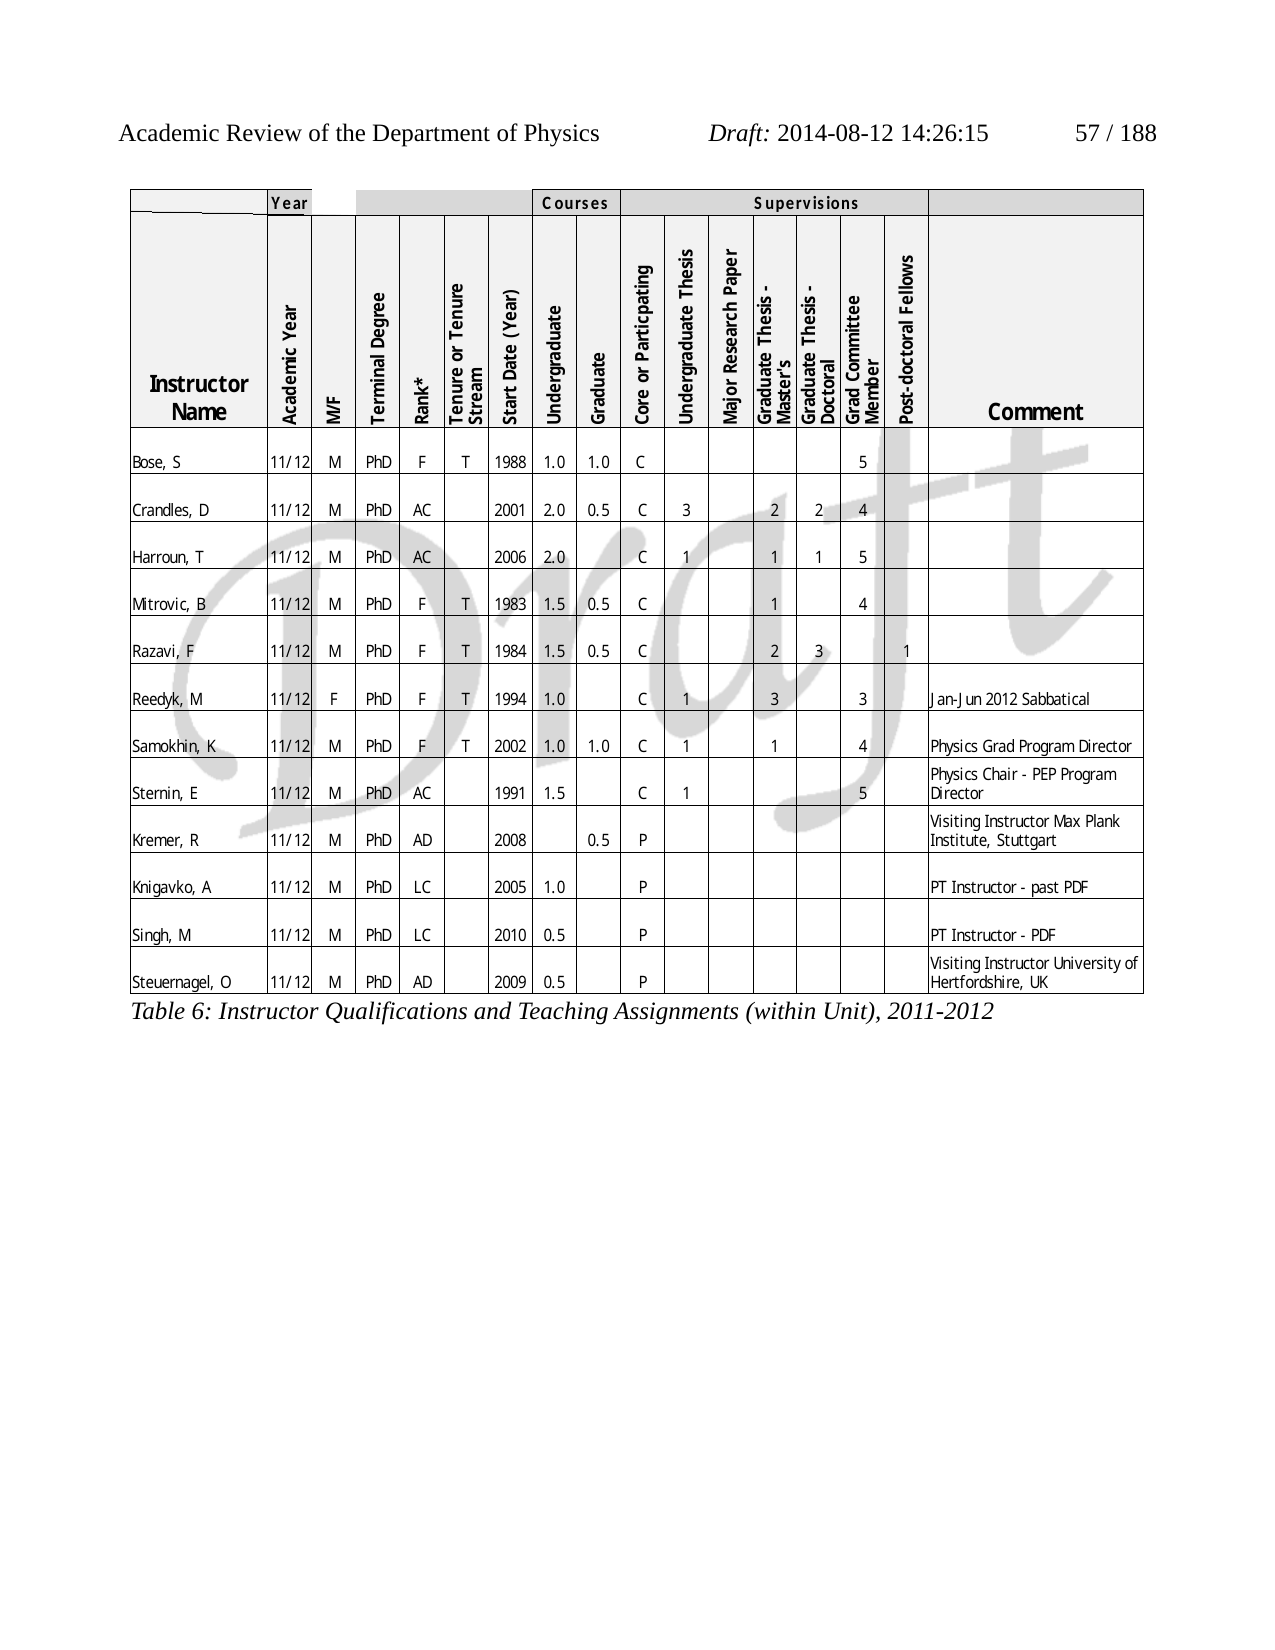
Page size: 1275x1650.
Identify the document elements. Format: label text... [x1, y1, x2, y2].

text Table 6: Instructor Qualifications and Teaching Assignments (within Unit), 2011-2012 [356, 664, 399, 710]
text Table 6: Instructor Qualifications and Teaching Assignments (within Unit), 2011-2012 [929, 806, 1143, 852]
text Table 6: Instructor Qualifications and Teaching Assignments (within Unit), 2011-2012 [312, 522, 355, 568]
text Table 6: Instructor Qualifications and Teaching Assignments (within Unit), 2011-2012 [841, 947, 884, 993]
text Table 6: Instructor Qualifications and Teaching Assignments (within Unit), 2011-2012 [797, 947, 840, 993]
text Table 6: Instructor Qualifications and Teaching Assignments (within Unit), 2011-2012 [621, 711, 664, 757]
text Table 6: Instructor Qualifications and Teaching Assignments (within Unit), 2011-2012 [885, 711, 928, 757]
text Table 6: Instructor Qualifications and Teaching Assignments (within Unit), 2011-2012 [356, 806, 399, 852]
text Table 6: Instructor Qualifications and Teaching Assignments (within Unit), 2011-2012 [400, 711, 444, 757]
text Table 6: Instructor Qualifications and Teaching Assignments (within Unit), 2011-2012 [445, 947, 488, 993]
text Table 6: Instructor Qualifications and Teaching Assignments (within Unit), 2011-2012 [841, 569, 884, 615]
text Table 6: Instructor Qualifications and Teaching Assignments (within Unit), 2011-2012 [621, 428, 664, 473]
text Table 6: Instructor Qualifications and Teaching Assignments (within Unit), 2011-2012 [130, 994, 1144, 1025]
text Table 6: Instructor Qualifications and Teaching Assignments (within Unit), 2011-2012 [268, 853, 311, 898]
text Table 6: Instructor Qualifications and Teaching Assignments (within Unit), 2011-2012 [489, 853, 532, 898]
text Table 6: Instructor Qualifications and Teaching Assignments (within Unit), 2011-2012 [754, 522, 796, 568]
text Table 6: Instructor Qualifications and Teaching Assignments (within Unit), 2011-2012 [577, 899, 620, 946]
text Table 6: Instructor Qualifications and Teaching Assignments (within Unit), 2011-2012 [533, 853, 576, 898]
text Table 6: Instructor Qualifications and Teaching Assignments (within Unit), 2011-2012 [533, 616, 576, 663]
text Table 6: Instructor Qualifications and Teaching Assignments (within Unit), 2011-2012 [445, 616, 488, 663]
text Table 6: Instructor Qualifications and Teaching Assignments (within Unit), 2011-2012 [665, 474, 708, 521]
text Table 6: Instructor Qualifications and Teaching Assignments (within Unit), 2011-2012 [489, 806, 532, 852]
text Table 6: Instructor Qualifications and Teaching Assignments (within Unit), 2011-2012 [533, 474, 576, 521]
text Table 6: Instructor Qualifications and Teaching Assignments (within Unit), 2011-2012 [929, 522, 1143, 568]
text Table 6: Instructor Qualifications and Teaching Assignments (within Unit), 2011-2012 [754, 664, 796, 710]
text Table 6: Instructor Qualifications and Teaching Assignments (within Unit), 2011-2012 [885, 664, 928, 710]
text Table 6: Instructor Qualifications and Teaching Assignments (within Unit), 2011-2012 [312, 711, 355, 757]
text Table 6: Instructor Qualifications and Teaching Assignments (within Unit), 2011-2012 [312, 664, 355, 710]
text Table 6: Instructor Qualifications and Teaching Assignments (within Unit), 2011-2012 [400, 947, 444, 993]
text Table 6: Instructor Qualifications and Teaching Assignments (within Unit), 2011-2012 [533, 664, 576, 710]
text Table 6: Instructor Qualifications and Teaching Assignments (within Unit), 2011-2012 [312, 853, 355, 898]
text Table 6: Instructor Qualifications and Teaching Assignments (within Unit), 2011-2012 [621, 899, 664, 946]
text Table 6: Instructor Qualifications and Teaching Assignments (within Unit), 2011-2012 [709, 428, 753, 473]
text Table 6: Instructor Qualifications and Teaching Assignments (within Unit), 2011-2012 [885, 474, 928, 521]
text Table 6: Instructor Qualifications and Teaching Assignments (within Unit), 2011-2012 [665, 522, 708, 568]
text Table 6: Instructor Qualifications and Teaching Assignments (within Unit), 2011-2012 [754, 569, 796, 615]
text Table 6: Instructor Qualifications and Teaching Assignments (within Unit), 2011-2012 [445, 806, 488, 852]
text Table 6: Instructor Qualifications and Teaching Assignments (within Unit), 2011-2012 [885, 758, 928, 805]
text Table 6: Instructor Qualifications and Teaching Assignments (within Unit), 2011-2012 [621, 947, 664, 993]
text Table 6: Instructor Qualifications and Teaching Assignments (within Unit), 2011-2012 [131, 853, 267, 898]
text Table 6: Instructor Qualifications and Teaching Assignments (within Unit), 2011-2012 [754, 947, 796, 993]
text Table 6: Instructor Qualifications and Teaching Assignments (within Unit), 2011-2012 [754, 853, 796, 898]
text Table 6: Instructor Qualifications and Teaching Assignments (within Unit), 2011-2012 [577, 569, 620, 615]
text Table 6: Instructor Qualifications and Teaching Assignments (within Unit), 2011-2012 [665, 711, 708, 757]
text Table 6: Instructor Qualifications and Teaching Assignments (within Unit), 2011-2012 [400, 569, 444, 615]
text Table 6: Instructor Qualifications and Teaching Assignments (within Unit), 2011-2012 [709, 806, 753, 852]
text Table 6: Instructor Qualifications and Teaching Assignments (within Unit), 2011-2012 [797, 853, 840, 898]
text Table 6: Instructor Qualifications and Teaching Assignments (within Unit), 2011-2012 [841, 474, 884, 521]
text Table 6: Instructor Qualifications and Teaching Assignments (within Unit), 2011-2012 [797, 428, 840, 473]
text Table 6: Instructor Qualifications and Teaching Assignments (within Unit), 2011-2012 [621, 664, 664, 710]
text Table 6: Instructor Qualifications and Teaching Assignments (within Unit), 2011-2012 [621, 474, 664, 521]
text Table 6: Instructor Qualifications and Teaching Assignments (within Unit), 2011-2012 [489, 758, 532, 805]
text Table 6: Instructor Qualifications and Teaching Assignments (within Unit), 2011-2012 [356, 428, 399, 473]
text Table 6: Instructor Qualifications and Teaching Assignments (within Unit), 2011-2012 [268, 474, 311, 521]
text Table 6: Instructor Qualifications and Teaching Assignments (within Unit), 2011-2012 [841, 664, 884, 710]
text Table 6: Instructor Qualifications and Teaching Assignments (within Unit), 2011-2012 [621, 758, 664, 805]
text Table 6: Instructor Qualifications and Teaching Assignments (within Unit), 2011-2012 [489, 947, 532, 993]
text Table 6: Instructor Qualifications and Teaching Assignments (within Unit), 2011-2012 [312, 947, 355, 993]
text Table 6: Instructor Qualifications and Teaching Assignments (within Unit), 2011-2012 [885, 806, 928, 852]
text Table 6: Instructor Qualifications and Teaching Assignments (within Unit), 2011-2012 [709, 569, 753, 615]
text Table 6: Instructor Qualifications and Teaching Assignments (within Unit), 2011-2012 [754, 711, 796, 757]
text Table 6: Instructor Qualifications and Teaching Assignments (within Unit), 2011-2012 [533, 428, 576, 473]
text Table 6: Instructor Qualifications and Teaching Assignments (within Unit), 2011-2012 [665, 569, 708, 615]
picture [118, 118, 1157, 1532]
text Table 6: Instructor Qualifications and Teaching Assignments (within Unit), 2011-2012 [131, 616, 267, 663]
text Table 6: Instructor Qualifications and Teaching Assignments (within Unit), 2011-2012 [400, 899, 444, 946]
text Table 6: Instructor Qualifications and Teaching Assignments (within Unit), 2011-2012 [356, 899, 399, 946]
text Table 6: Instructor Qualifications and Teaching Assignments (within Unit), 2011-2012 [929, 428, 1143, 473]
text Table 6: Instructor Qualifications and Teaching Assignments (within Unit), 2011-2012 [797, 758, 840, 805]
text Table 6: Instructor Qualifications and Teaching Assignments (within Unit), 2011-2012 [885, 853, 928, 898]
text Table 6: Instructor Qualifications and Teaching Assignments (within Unit), 2011-2012 [841, 711, 884, 757]
text Table 6: Instructor Qualifications and Teaching Assignments (within Unit), 2011-2012 [312, 569, 355, 615]
text Table 6: Instructor Qualifications and Teaching Assignments (within Unit), 2011-2012 [577, 522, 620, 568]
text Table 6: Instructor Qualifications and Teaching Assignments (within Unit), 2011-2012 [533, 947, 576, 993]
text Table 6: Instructor Qualifications and Teaching Assignments (within Unit), 2011-2012 [131, 522, 267, 568]
text Table 6: Instructor Qualifications and Teaching Assignments (within Unit), 2011-2012 [489, 664, 532, 710]
text Table 6: Instructor Qualifications and Teaching Assignments (within Unit), 2011-2012 [489, 616, 532, 663]
text Table 6: Instructor Qualifications and Teaching Assignments (within Unit), 2011-2012 [356, 569, 399, 615]
text Table 6: Instructor Qualifications and Teaching Assignments (within Unit), 2011-2012 [268, 758, 311, 805]
text Table 6: Instructor Qualifications and Teaching Assignments (within Unit), 2011-2012 [445, 664, 488, 710]
text Table 6: Instructor Qualifications and Teaching Assignments (within Unit), 2011-2012 [445, 758, 488, 805]
text Table 6: Instructor Qualifications and Teaching Assignments (within Unit), 2011-2012 [577, 853, 620, 898]
text Table 6: Instructor Qualifications and Teaching Assignments (within Unit), 2011-2012 [665, 947, 708, 993]
text Table 6: Instructor Qualifications and Teaching Assignments (within Unit), 2011-2012 [577, 616, 620, 663]
text Table 6: Instructor Qualifications and Teaching Assignments (within Unit), 2011-2012 [400, 522, 444, 568]
text Table 6: Instructor Qualifications and Teaching Assignments (within Unit), 2011-2012 [445, 711, 488, 757]
text Table 6: Instructor Qualifications and Teaching Assignments (within Unit), 2011-2012 [356, 616, 399, 663]
text Table 6: Instructor Qualifications and Teaching Assignments (within Unit), 2011-2012 [312, 806, 355, 852]
text Table 6: Instructor Qualifications and Teaching Assignments (within Unit), 2011-2012 [754, 806, 796, 852]
text Table 6: Instructor Qualifications and Teaching Assignments (within Unit), 2011-2012 [268, 616, 311, 663]
text Table 6: Instructor Qualifications and Teaching Assignments (within Unit), 2011-2012 [754, 428, 796, 473]
text Table 6: Instructor Qualifications and Teaching Assignments (within Unit), 2011-2012 [131, 474, 267, 521]
text Table 6: Instructor Qualifications and Teaching Assignments (within Unit), 2011-2012 [533, 711, 576, 757]
text Table 6: Instructor Qualifications and Teaching Assignments (within Unit), 2011-2012 [445, 853, 488, 898]
text Table 6: Instructor Qualifications and Teaching Assignments (within Unit), 2011-2012 [841, 853, 884, 898]
text Table 6: Instructor Qualifications and Teaching Assignments (within Unit), 2011-2012 [929, 616, 1143, 663]
text Table 6: Instructor Qualifications and Teaching Assignments (within Unit), 2011-2012 [797, 711, 840, 757]
text Table 6: Instructor Qualifications and Teaching Assignments (within Unit), 2011-2012 [929, 853, 1143, 898]
text Table 6: Instructor Qualifications and Teaching Assignments (within Unit), 2011-2012 [268, 947, 311, 993]
text Table 6: Instructor Qualifications and Teaching Assignments (within Unit), 2011-2012 [400, 664, 444, 710]
text Table 6: Instructor Qualifications and Teaching Assignments (within Unit), 2011-2012 [577, 806, 620, 852]
text Table 6: Instructor Qualifications and Teaching Assignments (within Unit), 2011-2012 [577, 711, 620, 757]
text Table 6: Instructor Qualifications and Teaching Assignments (within Unit), 2011-2012 [400, 616, 444, 663]
text Table 6: Instructor Qualifications and Teaching Assignments (within Unit), 2011-2012 [356, 474, 399, 521]
text Table 6: Instructor Qualifications and Teaching Assignments (within Unit), 2011-2012 [356, 853, 399, 898]
text Table 6: Instructor Qualifications and Teaching Assignments (within Unit), 2011-2012 [131, 947, 267, 993]
text Table 6: Instructor Qualifications and Teaching Assignments (within Unit), 2011-2012 [268, 428, 311, 473]
text Table 6: Instructor Qualifications and Teaching Assignments (within Unit), 2011-2012 [312, 899, 355, 946]
text Table 6: Instructor Qualifications and Teaching Assignments (within Unit), 2011-2012 [885, 947, 928, 993]
text Table 6: Instructor Qualifications and Teaching Assignments (within Unit), 2011-2012 [929, 474, 1143, 521]
text Table 6: Instructor Qualifications and Teaching Assignments (within Unit), 2011-2012 [797, 616, 840, 663]
text Table 6: Instructor Qualifications and Teaching Assignments (within Unit), 2011-2012 [312, 616, 355, 663]
text Table 6: Instructor Qualifications and Teaching Assignments (within Unit), 2011-2012 [929, 569, 1143, 615]
text Table 6: Instructor Qualifications and Teaching Assignments (within Unit), 2011-2012 [929, 899, 1143, 946]
text Table 6: Instructor Qualifications and Teaching Assignments (within Unit), 2011-2012 [312, 189, 532, 215]
text Table 6: Instructor Qualifications and Teaching Assignments (within Unit), 2011-2012 [400, 474, 444, 521]
text Table 6: Instructor Qualifications and Teaching Assignments (within Unit), 2011-2012 [400, 428, 444, 473]
text Table 6: Instructor Qualifications and Teaching Assignments (within Unit), 2011-2012 [797, 899, 840, 946]
text Table 6: Instructor Qualifications and Teaching Assignments (within Unit), 2011-2012 [797, 664, 840, 710]
text Table 6: Instructor Qualifications and Teaching Assignments (within Unit), 2011-2012 [797, 522, 840, 568]
text Table 6: Instructor Qualifications and Teaching Assignments (within Unit), 2011-2012 [709, 758, 753, 805]
text Table 6: Instructor Qualifications and Teaching Assignments (within Unit), 2011-2012 [533, 758, 576, 805]
text Table 6: Instructor Qualifications and Teaching Assignments (within Unit), 2011-2012 [709, 616, 753, 663]
text Table 6: Instructor Qualifications and Teaching Assignments (within Unit), 2011-2012 [489, 522, 532, 568]
text Table 6: Instructor Qualifications and Teaching Assignments (within Unit), 2011-2012 [356, 711, 399, 757]
text Table 6: Instructor Qualifications and Teaching Assignments (within Unit), 2011-2012 [131, 664, 267, 710]
text Table 6: Instructor Qualifications and Teaching Assignments (within Unit), 2011-2012 [929, 711, 1143, 757]
text Table 6: Instructor Qualifications and Teaching Assignments (within Unit), 2011-2012 [533, 899, 576, 946]
text Table 6: Instructor Qualifications and Teaching Assignments (within Unit), 2011-2012 [754, 474, 796, 521]
text Table 6: Instructor Qualifications and Teaching Assignments (within Unit), 2011-2012 [754, 899, 796, 946]
text Table 6: Instructor Qualifications and Teaching Assignments (within Unit), 2011-2012 [131, 899, 267, 946]
text Table 6: Instructor Qualifications and Teaching Assignments (within Unit), 2011-2012 [621, 522, 664, 568]
text Table 6: Instructor Qualifications and Teaching Assignments (within Unit), 2011-2012 [445, 474, 488, 521]
text Table 6: Instructor Qualifications and Teaching Assignments (within Unit), 2011-2012 [489, 474, 532, 521]
text Table 6: Instructor Qualifications and Teaching Assignments (within Unit), 2011-2012 [885, 428, 928, 473]
text Table 6: Instructor Qualifications and Teaching Assignments (within Unit), 2011-2012 [929, 947, 1143, 993]
text Table 6: Instructor Qualifications and Teaching Assignments (within Unit), 2011-2012 [577, 474, 620, 521]
text Table 6: Instructor Qualifications and Teaching Assignments (within Unit), 2011-2012 [268, 711, 311, 757]
text Table 6: Instructor Qualifications and Teaching Assignments (within Unit), 2011-2012 [131, 428, 267, 473]
text Table 6: Instructor Qualifications and Teaching Assignments (within Unit), 2011-2012 [841, 522, 884, 568]
text Table 6: Instructor Qualifications and Teaching Assignments (within Unit), 2011-2012 [577, 947, 620, 993]
text Table 6: Instructor Qualifications and Teaching Assignments (within Unit), 2011-2012 [400, 806, 444, 852]
text Table 6: Instructor Qualifications and Teaching Assignments (within Unit), 2011-2012 [841, 899, 884, 946]
text Table 6: Instructor Qualifications and Teaching Assignments (within Unit), 2011-2012 [268, 806, 311, 852]
text Table 6: Instructor Qualifications and Teaching Assignments (within Unit), 2011-2012 [268, 569, 311, 615]
text Table 6: Instructor Qualifications and Teaching Assignments (within Unit), 2011-2012 [665, 664, 708, 710]
text Table 6: Instructor Qualifications and Teaching Assignments (within Unit), 2011-2012 [400, 758, 444, 805]
text Table 6: Instructor Qualifications and Teaching Assignments (within Unit), 2011-2012 [754, 616, 796, 663]
text Table 6: Instructor Qualifications and Teaching Assignments (within Unit), 2011-2012 [131, 806, 267, 852]
text Table 6: Instructor Qualifications and Teaching Assignments (within Unit), 2011-2012 [709, 947, 753, 993]
text Table 6: Instructor Qualifications and Teaching Assignments (within Unit), 2011-2012 [621, 806, 664, 852]
text Table 6: Instructor Qualifications and Teaching Assignments (within Unit), 2011-2012 [445, 899, 488, 946]
text Table 6: Instructor Qualifications and Teaching Assignments (within Unit), 2011-2012 [533, 569, 576, 615]
text Table 6: Instructor Qualifications and Teaching Assignments (within Unit), 2011-2012 [489, 711, 532, 757]
text Table 6: Instructor Qualifications and Teaching Assignments (within Unit), 2011-2012 [489, 899, 532, 946]
text Table 6: Instructor Qualifications and Teaching Assignments (within Unit), 2011-2012 [797, 474, 840, 521]
text Table 6: Instructor Qualifications and Teaching Assignments (within Unit), 2011-2012 [665, 616, 708, 663]
text Table 6: Instructor Qualifications and Teaching Assignments (within Unit), 2011-2012 [709, 853, 753, 898]
text Table 6: Instructor Qualifications and Teaching Assignments (within Unit), 2011-2012 [489, 428, 532, 473]
text Table 6: Instructor Qualifications and Teaching Assignments (within Unit), 2011-2012 [929, 664, 1143, 710]
text Table 6: Instructor Qualifications and Teaching Assignments (within Unit), 2011-2012 [621, 853, 664, 898]
text Table 6: Instructor Qualifications and Teaching Assignments (within Unit), 2011-2012 [709, 664, 753, 710]
text Table 6: Instructor Qualifications and Teaching Assignments (within Unit), 2011-2012 [356, 522, 399, 568]
text Table 6: Instructor Qualifications and Teaching Assignments (within Unit), 2011-2012 [841, 616, 884, 663]
text Table 6: Instructor Qualifications and Teaching Assignments (within Unit), 2011-2012 [445, 522, 488, 568]
text Table 6: Instructor Qualifications and Teaching Assignments (within Unit), 2011-2012 [841, 806, 884, 852]
text Table 6: Instructor Qualifications and Teaching Assignments (within Unit), 2011-2012 [885, 522, 928, 568]
text Table 6: Instructor Qualifications and Teaching Assignments (within Unit), 2011-2012 [665, 806, 708, 852]
text Table 6: Instructor Qualifications and Teaching Assignments (within Unit), 2011-2012 [841, 428, 884, 473]
text Table 6: Instructor Qualifications and Teaching Assignments (within Unit), 2011-2012 [621, 569, 664, 615]
text Table 6: Instructor Qualifications and Teaching Assignments (within Unit), 2011-2012 [709, 474, 753, 521]
text Table 6: Instructor Qualifications and Teaching Assignments (within Unit), 2011-2012 [621, 616, 664, 663]
text Table 6: Instructor Qualifications and Teaching Assignments (within Unit), 2011-2012 [709, 899, 753, 946]
text Table 6: Instructor Qualifications and Teaching Assignments (within Unit), 2011-2012 [489, 569, 532, 615]
text Table 6: Instructor Qualifications and Teaching Assignments (within Unit), 2011-2012 [533, 522, 576, 568]
text Table 6: Instructor Qualifications and Teaching Assignments (within Unit), 2011-2012 [754, 758, 796, 805]
text Table 6: Instructor Qualifications and Teaching Assignments (within Unit), 2011-2012 [445, 428, 488, 473]
text Table 6: Instructor Qualifications and Teaching Assignments (within Unit), 2011-2012 [268, 664, 311, 710]
text Table 6: Instructor Qualifications and Teaching Assignments (within Unit), 2011-2012 [885, 899, 928, 946]
text Table 6: Instructor Qualifications and Teaching Assignments (within Unit), 2011-2012 [665, 899, 708, 946]
text Table 6: Instructor Qualifications and Teaching Assignments (within Unit), 2011-2012 [797, 806, 840, 852]
text Table 6: Instructor Qualifications and Teaching Assignments (within Unit), 2011-2012 [885, 616, 928, 663]
text Table 6: Instructor Qualifications and Teaching Assignments (within Unit), 2011-2012 [841, 758, 884, 805]
text Table 6: Instructor Qualifications and Teaching Assignments (within Unit), 2011-2012 [131, 758, 267, 805]
text Table 6: Instructor Qualifications and Teaching Assignments (within Unit), 2011-2012 [577, 758, 620, 805]
text Table 6: Instructor Qualifications and Teaching Assignments (within Unit), 2011-2012 [533, 806, 576, 852]
text Table 6: Instructor Qualifications and Teaching Assignments (within Unit), 2011-2012 [885, 569, 928, 615]
text Table 6: Instructor Qualifications and Teaching Assignments (within Unit), 2011-2012 [312, 428, 355, 473]
text Table 6: Instructor Qualifications and Teaching Assignments (within Unit), 2011-2012 [577, 428, 620, 473]
text Table 6: Instructor Qualifications and Teaching Assignments (within Unit), 2011-2012 [400, 853, 444, 898]
text Table 6: Instructor Qualifications and Teaching Assignments (within Unit), 2011-2012 [268, 522, 311, 568]
text Table 6: Instructor Qualifications and Teaching Assignments (within Unit), 2011-2012 [312, 758, 355, 805]
text Table 6: Instructor Qualifications and Teaching Assignments (within Unit), 2011-2012 [665, 428, 708, 473]
text Table 6: Instructor Qualifications and Teaching Assignments (within Unit), 2011-2012 [268, 899, 311, 946]
text Table 6: Instructor Qualifications and Teaching Assignments (within Unit), 2011-2012 [131, 711, 267, 757]
text Table 6: Instructor Qualifications and Teaching Assignments (within Unit), 2011-2012 [577, 664, 620, 710]
text Table 6: Instructor Qualifications and Teaching Assignments (within Unit), 2011-2012 [356, 758, 399, 805]
text Table 6: Instructor Qualifications and Teaching Assignments (within Unit), 2011-2012 [312, 474, 355, 521]
text Table 6: Instructor Qualifications and Teaching Assignments (within Unit), 2011-2012 [929, 758, 1143, 805]
text Table 6: Instructor Qualifications and Teaching Assignments (within Unit), 2011-2012 [709, 711, 753, 757]
text Table 6: Instructor Qualifications and Teaching Assignments (within Unit), 2011-2012 [356, 947, 399, 993]
text Table 6: Instructor Qualifications and Teaching Assignments (within Unit), 2011-2012 [445, 569, 488, 615]
text Table 6: Instructor Qualifications and Teaching Assignments (within Unit), 2011-2012 [131, 569, 267, 615]
text Table 6: Instructor Qualifications and Teaching Assignments (within Unit), 2011-2012 [665, 758, 708, 805]
text Table 6: Instructor Qualifications and Teaching Assignments (within Unit), 2011-2012 [797, 569, 840, 615]
text Table 6: Instructor Qualifications and Teaching Assignments (within Unit), 2011-2012 [709, 522, 753, 568]
text Table 6: Instructor Qualifications and Teaching Assignments (within Unit), 2011-2012 [665, 853, 708, 898]
